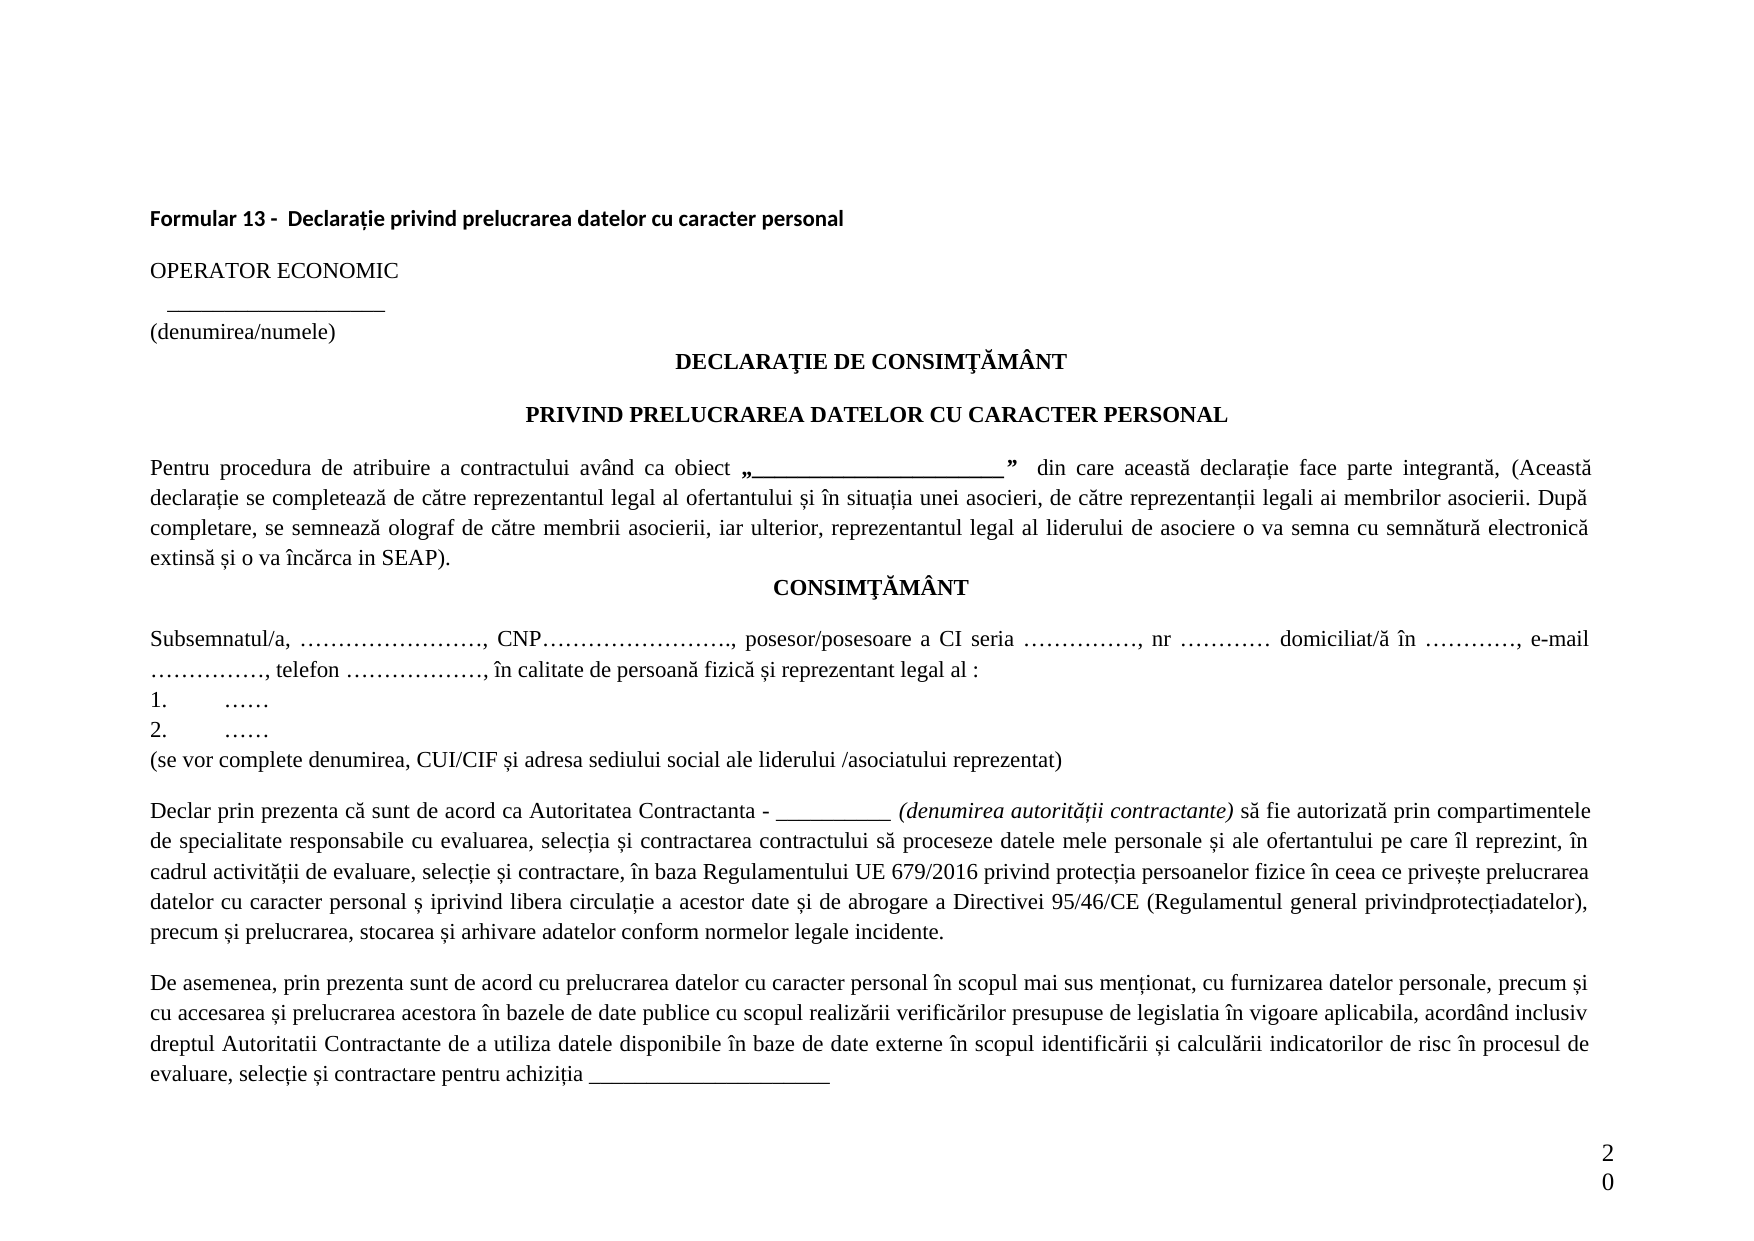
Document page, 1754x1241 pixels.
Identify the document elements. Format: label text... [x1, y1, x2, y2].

text 2. …… [150, 716, 1592, 742]
text PRIVIND PRELUCRAREA DATELOR CU CARACTER PERSONAL [150, 401, 1604, 427]
text CONSIMŢĂMÂNT [150, 574, 1592, 601]
text Declar prin prezenta că sunt de acord ca Autoritatea Contractanta - __________ (denumirea autorității contractante) să fie autorizată prin compartimentele de specialitate responsabile cu evaluarea, selecția și contractarea contractului să proceseze datele mele personale și ale ofertantului pe care îl reprezint, în cadrul activității de evaluare, selecție și contractare, în baza Regulamentului UE 679/2016 privind protecția persoanelor fizice în ceea ce privește prelucrarea datelor cu caracter personal ș iprivind libera circulație a acestor date și de abrogare a Directivei 95/46/CE (Regulamentul general privindprotecțiadatelor), precum și prelucrarea, stocarea și arhivare adatelor conform normelor legale incidente. [150, 797, 1592, 944]
text DECLARAŢIE DE CONSIMŢĂMÂNT [150, 348, 1604, 374]
text ___________________ [150, 288, 1604, 314]
text Subsemnatul/a, ……………………, CNP……………………., posesor/posesoare a CI seria ……………, nr ………… domiciliat/ă în …………, e-mail ……………, telefon ………………, în calitate de persoană fizică și reprezentant legal al : [150, 626, 1592, 682]
text Formular 13 - Declarație privind prelucrarea datelor cu caracter personal [150, 204, 1604, 233]
text (se vor complete denumirea, CUI/CIF și adresa sediului social ale liderului /asociatului reprezentat) [150, 746, 1592, 773]
text 1. …… [150, 686, 1592, 712]
text Pentru procedura de atribuire a contractului având ca obiect „______________________” din care această declarație face parte integrantă, (Această declarație se completează de către reprezentantul legal al ofertantului și în situația unei asocieri, de către reprezentanții legali ai membrilor asocierii. După completare, se semnează olograf de către membrii asocierii, iar ulterior, reprezentantul legal al liderului de asociere o va semna cu semnătură electronică extinsă și o va încărca in SEAP). [150, 454, 1592, 571]
text OPERATOR ECONOMIC [150, 258, 1604, 284]
text De asemenea, prin prezenta sunt de acord cu prelucrarea datelor cu caracter personal în scopul mai sus menționat, cu furnizarea datelor personale, precum și cu accesarea și prelucrarea acestora în bazele de date publice cu scopul realizării verificărilor presupuse de legislatia în vigoare aplicabila, acordând inclusiv dreptul Autoritatii Contractante de a utiliza datele disponibile în baze de date externe în scopul identificării și calculării indicatorilor de risc în procesul de evaluare, selecție și contractare pentru achiziția _____________________ [150, 969, 1592, 1086]
text (denumirea/numele) [150, 318, 1604, 344]
